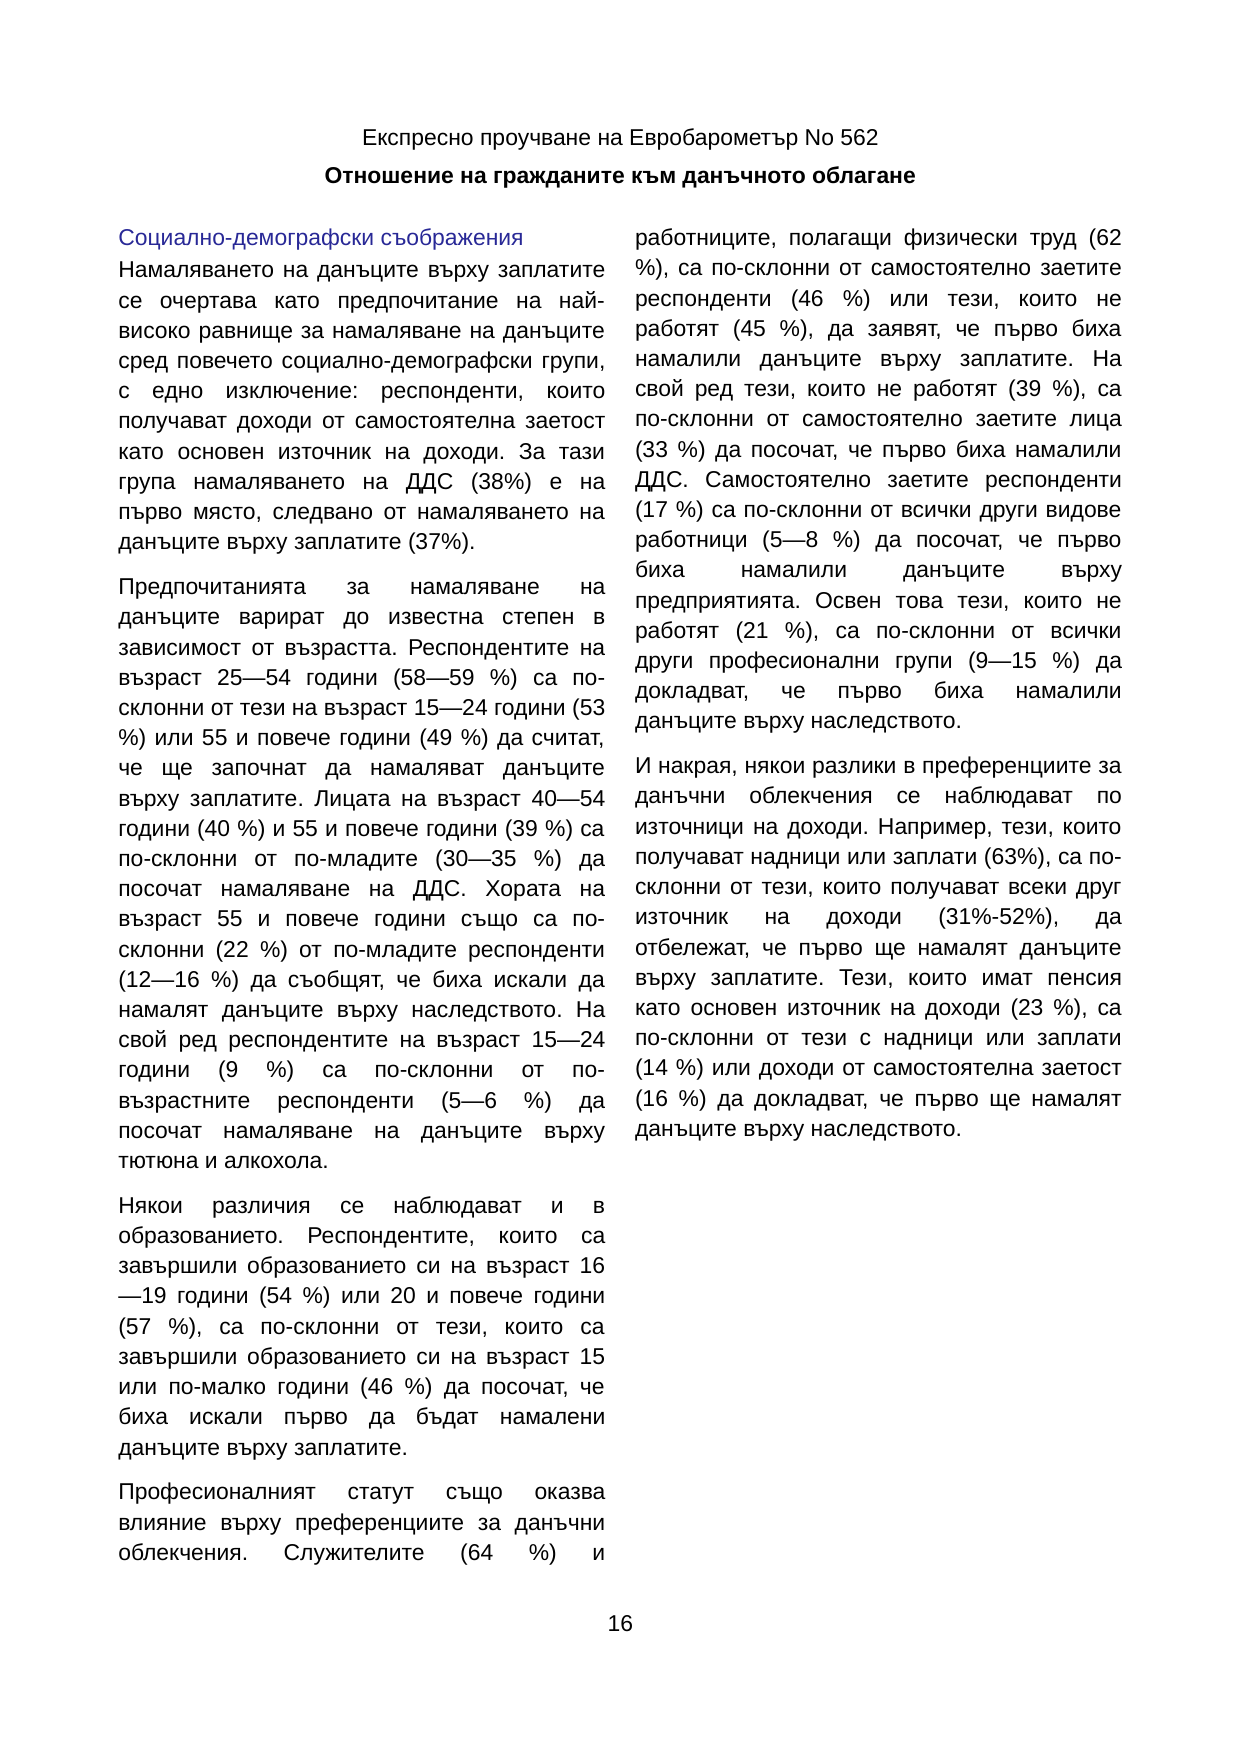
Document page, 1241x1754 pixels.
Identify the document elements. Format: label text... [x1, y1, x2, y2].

text Професионалният статут също оказва влияние върху преференциите за данъчни облекчения. Служителите (64 %) и [118, 1478, 605, 1565]
text работниците, полагащи физически труд (62 %), са по-склонни от самостоятелно заетите респонденти (46 %) или тези, които не работят (45 %), да заявят, че първо биха намалили данъците върху заплатите. На свой ред тези, които не работят (39 %), са по-склонни от самостоятелно заетите лица (33 %) да посочат, че първо биха намалили ДДС. Самостоятелно заетите респонденти (17 %) са по-склонни от всички други видове работници (5—8 %) да посочат, че първо биха намалили данъците върху предприятията. Освен това тези, които не работят (21 %), са по-склонни от всички други професионални групи (9—15 %) да докладват, че първо биха намалили данъците върху наследството. [635, 224, 1122, 734]
text И накрая, някои разлики в преференциите за данъчни облекчения се наблюдават по източници на доходи. Например, тези, които получават надници или заплати (63%), са по-склонни от тези, които получават всеки друг източник на доходи (31%-52%), да отбележат, че първо ще намалят данъците върху заплатите. Тези, които имат пенсия като основен източник на доходи (23 %), са по-склонни от тези с надници или заплати (14 %) или доходи от самостоятелна заетост (16 %) да докладват, че първо ще намалят данъците върху наследството. [635, 752, 1122, 1141]
text Социално-демографски съображения [118, 224, 605, 250]
text Някои различия се наблюдават и в образованието. Респондентите, които са завършили образованието си на възраст 16—19 години (54 %) или 20 и повече години (57 %), са по-склонни от тези, които са завършили образованието си на възраст 15 или по-малко години (46 %) да посочат, че биха искали първо да бъдат намалени данъците върху заплатите. [118, 1192, 605, 1460]
text Намаляването на данъците върху заплатите се очертава като предпочитание на най-високо равнище за намаляване на данъците сред повечето социално-демографски групи, с едно изключение: респонденти, които получават доходи от самостоятелна заетост като основен източник на доходи. За тази група намаляването на ДДС (38%) е на първо място, следвано от намаляването на данъците върху заплатите (37%). [118, 256, 605, 554]
text Предпочитанията за намаляване на данъците варират до известна степен в зависимост от възрастта. Респондентите на възраст 25—54 години (58—59 %) са по-склонни от тези на възраст 15—24 години (53 %) или 55 и повече години (49 %) да считат, че ще започнат да намаляват данъците върху заплатите. Лицата на възраст 40—54 години (40 %) и 55 и повече години (39 %) са по-склонни от по-младите (30—35 %) да посочат намаляване на ДДС. Хората на възраст 55 и повече години също са по-склонни (22 %) от по-младите респонденти (12—16 %) да съобщят, че биха искали да намалят данъците върху наследството. На свой ред респондентите на възраст 15—24 години (9 %) са по-склонни от по-възрастните респонденти (5—6 %) да посочат намаляване на данъците върху тютюна и алкохола. [118, 573, 605, 1173]
